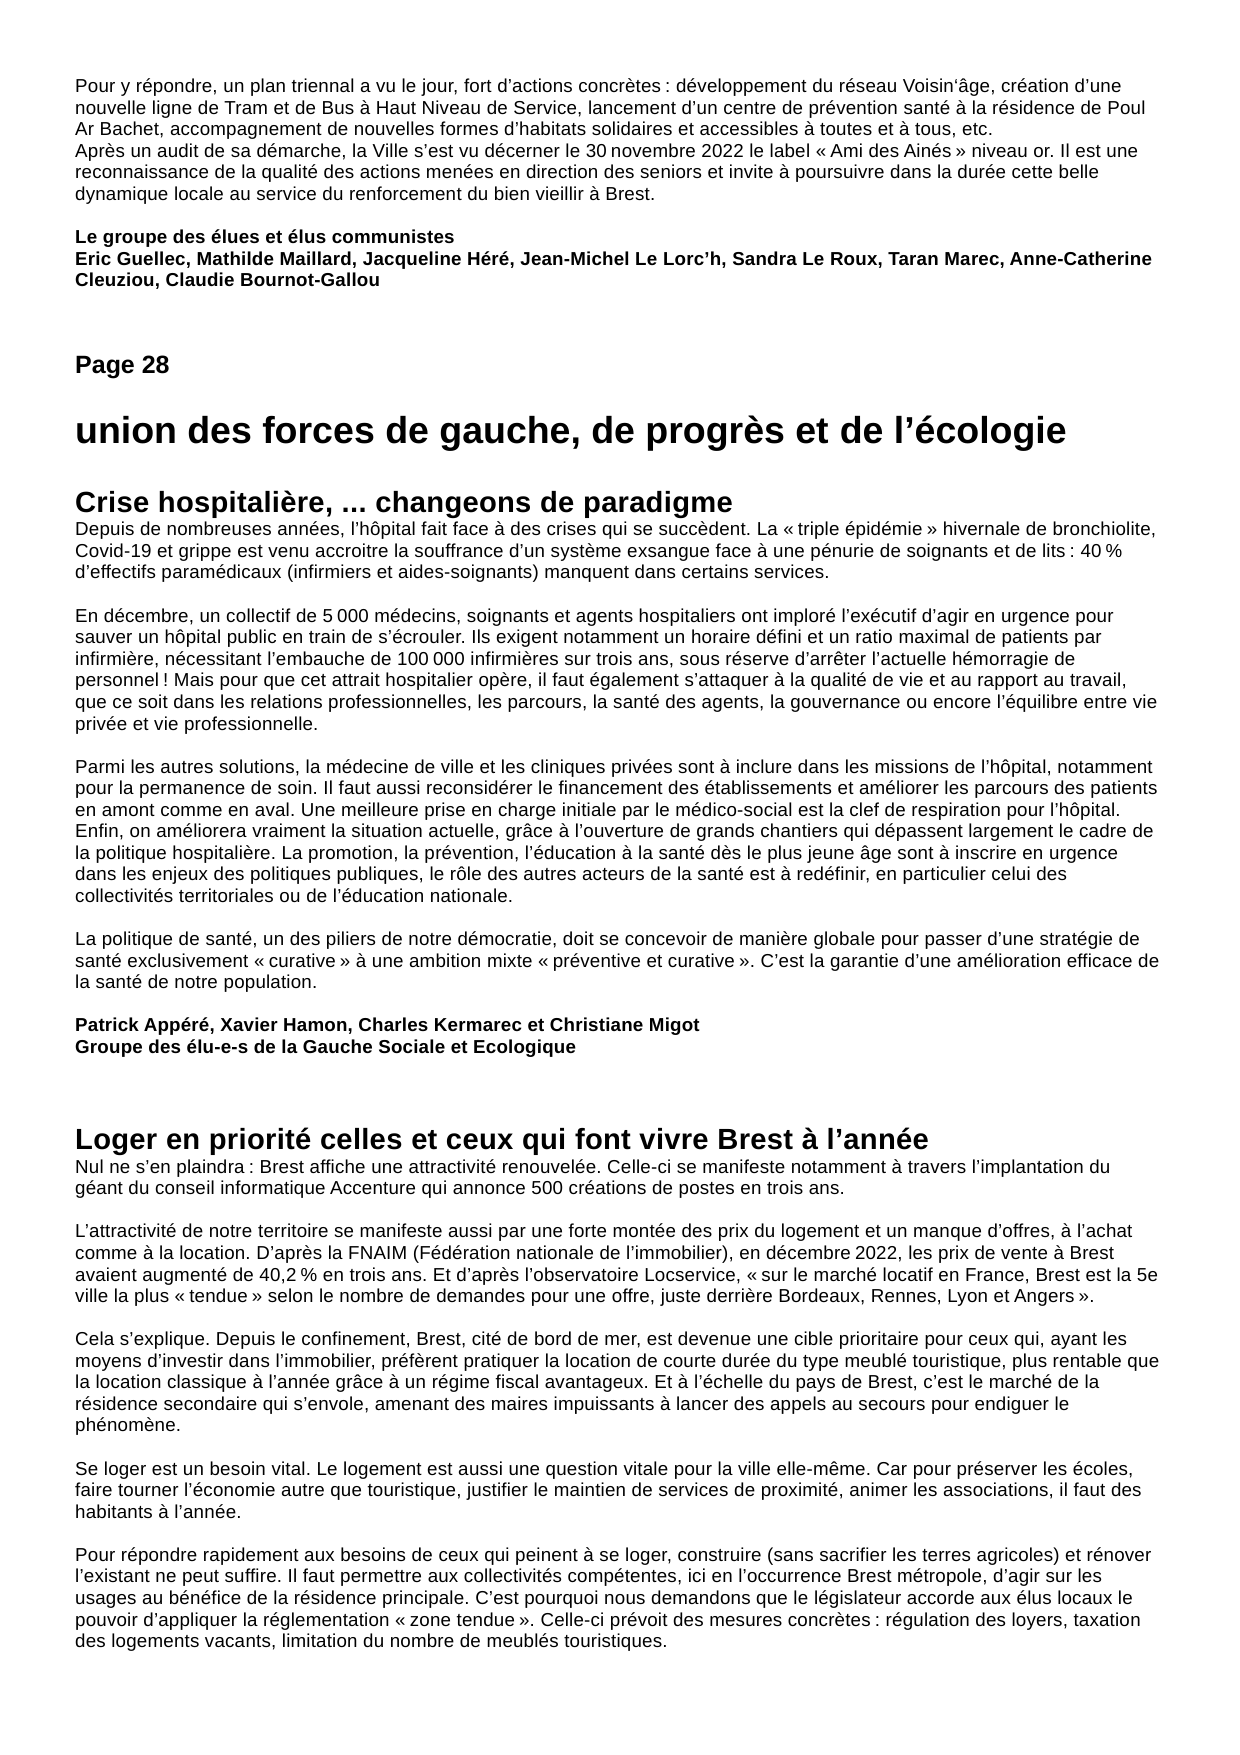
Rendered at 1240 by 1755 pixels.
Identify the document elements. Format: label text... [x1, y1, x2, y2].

text Se loger est un besoin vital. Le logement est aussi une question vitale pour la ville elle-même. Car pour préserver les écoles, faire tourner l’économie autre que touristique, justifier le maintien de services de proximité, animer les associations, il faut des habitants à l’année. [75, 1457, 1165, 1522]
text Le groupe des élues et élus communistes [75, 226, 1165, 247]
text Page 28 [75, 351, 1165, 379]
text L’attractivité de notre territoire se manifeste aussi par une forte montée des prix du logement et un manque d’offres, à l’achat comme à la location. D’après la FNAIM (Fédération nationale de l’immobilier), en décembre 2022, les prix de vente à Brest avaient augmenté de 40,2 % en trois ans. Et d’après l’observatoire Locservice, « sur le marché locatif en France, Brest est la 5e ville la plus « tendue » selon le nombre de demandes pour une offre, juste derrière Bordeaux, Rennes, Lyon et Angers ». [75, 1220, 1165, 1306]
text En décembre, un collectif de 5 000 médecins, soignants et agents hospitaliers ont imploré l’exécutif d’agir en urgence pour sauver un hôpital public en train de s’écrouler. Ils exigent notamment un horaire défini et un ratio maximal de patients par infirmière, nécessitant l’embauche de 100 000 infirmières sur trois ans, sous réserve d’arrêter l’actuelle hémorragie de personnel ! Mais pour que cet attrait hospitalier opère, il faut également s’attaquer à la qualité de vie et au rapport au travail, que ce soit dans les relations professionnelles, les parcours, la santé des agents, la gouvernance ou encore l’équilibre entre vie privée et vie professionnelle. [75, 604, 1165, 734]
text Pour y répondre, un plan triennal a vu le jour, fort d’actions concrètes : développement du réseau Voisin‘âge, création d’une nouvelle ligne de Tram et de Bus à Haut Niveau de Service, lancement d’un centre de prévention santé à la résidence de Poul Ar Bachet, accompagnement de nouvelles formes d’habitats solidaires et accessibles à toutes et à tous, etc. [75, 75, 1165, 140]
text Cela s’explique. Depuis le confinement, Brest, cité de bord de mer, est devenue une cible prioritaire pour ceux qui, ayant les moyens d’investir dans l’immobilier, préfèrent pratiquer la location de courte durée du type meublé touristique, plus rentable que la location classique à l’année grâce à un régime fiscal avantageux. Et à l’échelle du pays de Brest, c’est le marché de la résidence secondaire qui s’envole, amenant des maires impuissants à lancer des appels au secours pour endiguer le phénomène. [75, 1328, 1165, 1436]
text Crise hospitalière, ... changeons de paradigme [75, 485, 1165, 518]
text Eric Guellec, Mathilde Maillard, Jacqueline Héré, Jean-Michel Le Lorc’h, Sandra Le Roux, Taran Marec, Anne-Catherine Cleuziou, Claudie Bournot-Gallou [75, 247, 1165, 291]
text Pour répondre rapidement aux besoins de ceux qui peinent à se loger, construire (sans sacrifier les terres agricoles) et rénover l’existant ne peut suffire. Il faut permettre aux collectivités compétentes, ici en l’occurrence Brest métropole, d’agir sur les usages au bénéfice de la résidence principale. C’est pourquoi nous demandons que le législateur accorde aux élus locaux le pouvoir d’appliquer la réglementation « zone tendue ». Celle-ci prévoit des mesures concrètes : régulation des loyers, taxation des logements vacants, limitation du nombre de meublés touristiques. [75, 1544, 1165, 1651]
text Groupe des élu-e-s de la Gauche Sociale et Ecologique [75, 1036, 1165, 1057]
text Nul ne s’en plaindra : Brest affiche une attractivité renouvelée. Celle-ci se manifeste notamment à travers l’implantation du géant du conseil informatique Accenture qui annonce 500 créations de postes en trois ans. [75, 1156, 1165, 1199]
text La politique de santé, un des piliers de notre démocratie, doit se concevoir de manière globale pour passer d’une stratégie de santé exclusivement « curative » à une ambition mixte « préventive et curative ». C’est la garantie d’une amélioration efficace de la santé de notre population. [75, 928, 1165, 993]
text Après un audit de sa démarche, la Ville s’est vu décerner le 30 novembre 2022 le label « Ami des Ainés » niveau or. Il est une reconnaissance de la qualité des actions menées en direction des seniors et invite à poursuivre dans la durée cette belle dynamique locale au service du renforcement du bien vieillir à Brest. [75, 140, 1165, 204]
text Depuis de nombreuses années, l’hôpital fait face à des crises qui se succèdent. La « triple épidémie » hivernale de bronchiolite, Covid-19 et grippe est venu accroitre la souffrance d’un système exsangue face à une pénurie de soignants et de lits : 40 % d’effectifs paramédicaux (infirmiers et aides-soignants) manquent dans certains services. [75, 518, 1165, 583]
text Patrick Appéré, Xavier Hamon, Charles Kermarec et Christiane Migot [75, 1014, 1165, 1036]
text union des forces de gauche, de progrès et de l’écologie [75, 408, 1165, 451]
text Loger en priorité celles et ceux qui font vivre Brest à l’année [75, 1122, 1165, 1156]
text Parmi les autres solutions, la médecine de ville et les cliniques privées sont à inclure dans les missions de l’hôpital, notamment pour la permanence de soin. Il faut aussi reconsidérer le financement des établissements et améliorer les parcours des patients en amont comme en aval. Une meilleure prise en charge initiale par le médico-social est la clef de respiration pour l’hôpital. Enfin, on améliorera vraiment la situation actuelle, grâce à l’ouverture de grands chantiers qui dépassent largement le cadre de la politique hospitalière. La promotion, la prévention, l’éducation à la santé dès le plus jeune âge sont à inscrire en urgence dans les enjeux des politiques publiques, le rôle des autres acteurs de la santé est à redéfinir, en particulier celui des collectivités territoriales ou de l’éducation nationale. [75, 755, 1165, 906]
